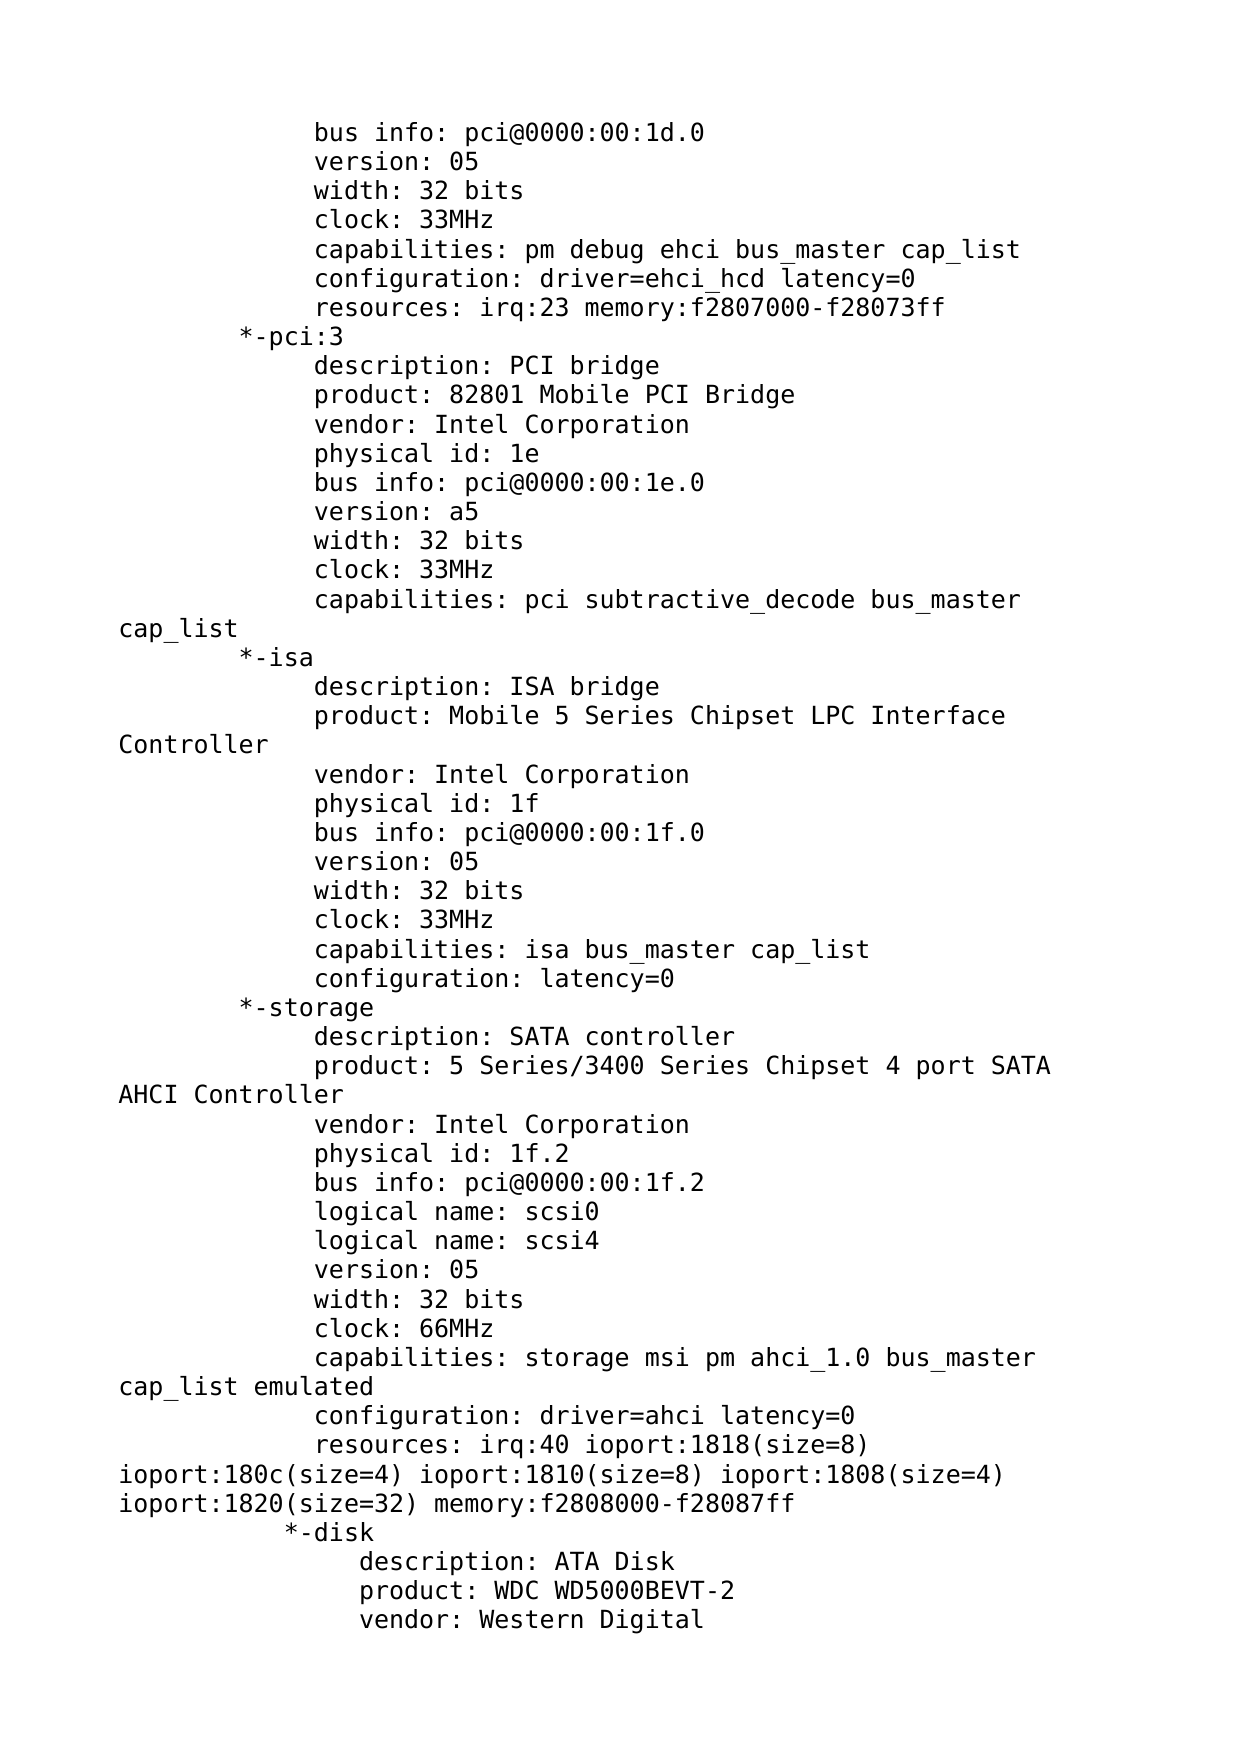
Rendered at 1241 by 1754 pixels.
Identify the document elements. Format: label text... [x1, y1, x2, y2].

text bus info: pci@0000:00:1d.0 version: 05 width: 32 bits clock: 33MHz capabilities: pm debug ehci bus_master cap_list configuration: driver=ehci_hcd latency=0 resources: irq:23 memory:f2807000-f28073ff *-pci:3 description: PCI bridge product: 82801 Mobile PCI Bridge vendor: Intel Corporation physical id: 1e bus info: pci@0000:00:1e.0 version: a5 width: 32 bits clock: 33MHz capabilities: pci subtractive_decode bus_master cap_list *-isa description: ISA bridge product: Mobile 5 Series Chipset LPC Interface Controller vendor: Intel Corporation physical id: 1f bus info: pci@0000:00:1f.0 version: 05 width: 32 bits clock: 33MHz capabilities: isa bus_master cap_list configuration: latency=0 *-storage description: SATA controller product: 5 Series/3400 Series Chipset 4 port SATA AHCI Controller vendor: Intel Corporation physical id: 1f.2 bus info: pci@0000:00:1f.2 logical name: scsi0 logical name: scsi4 version: 05 width: 32 bits clock: 66MHz capabilities: storage msi pm ahci_1.0 bus_master cap_list emulated configuration: driver=ahci latency=0 resources: irq:40 ioport:1818(size=8) ioport:180c(size=4) ioport:1810(size=8) ioport:1808(size=4) ioport:1820(size=32) memory:f2808000-f28087ff *-disk description: ATA Disk product: WDC WD5000BEVT-2 vendor: Western Digital [118, 118, 1122, 1635]
